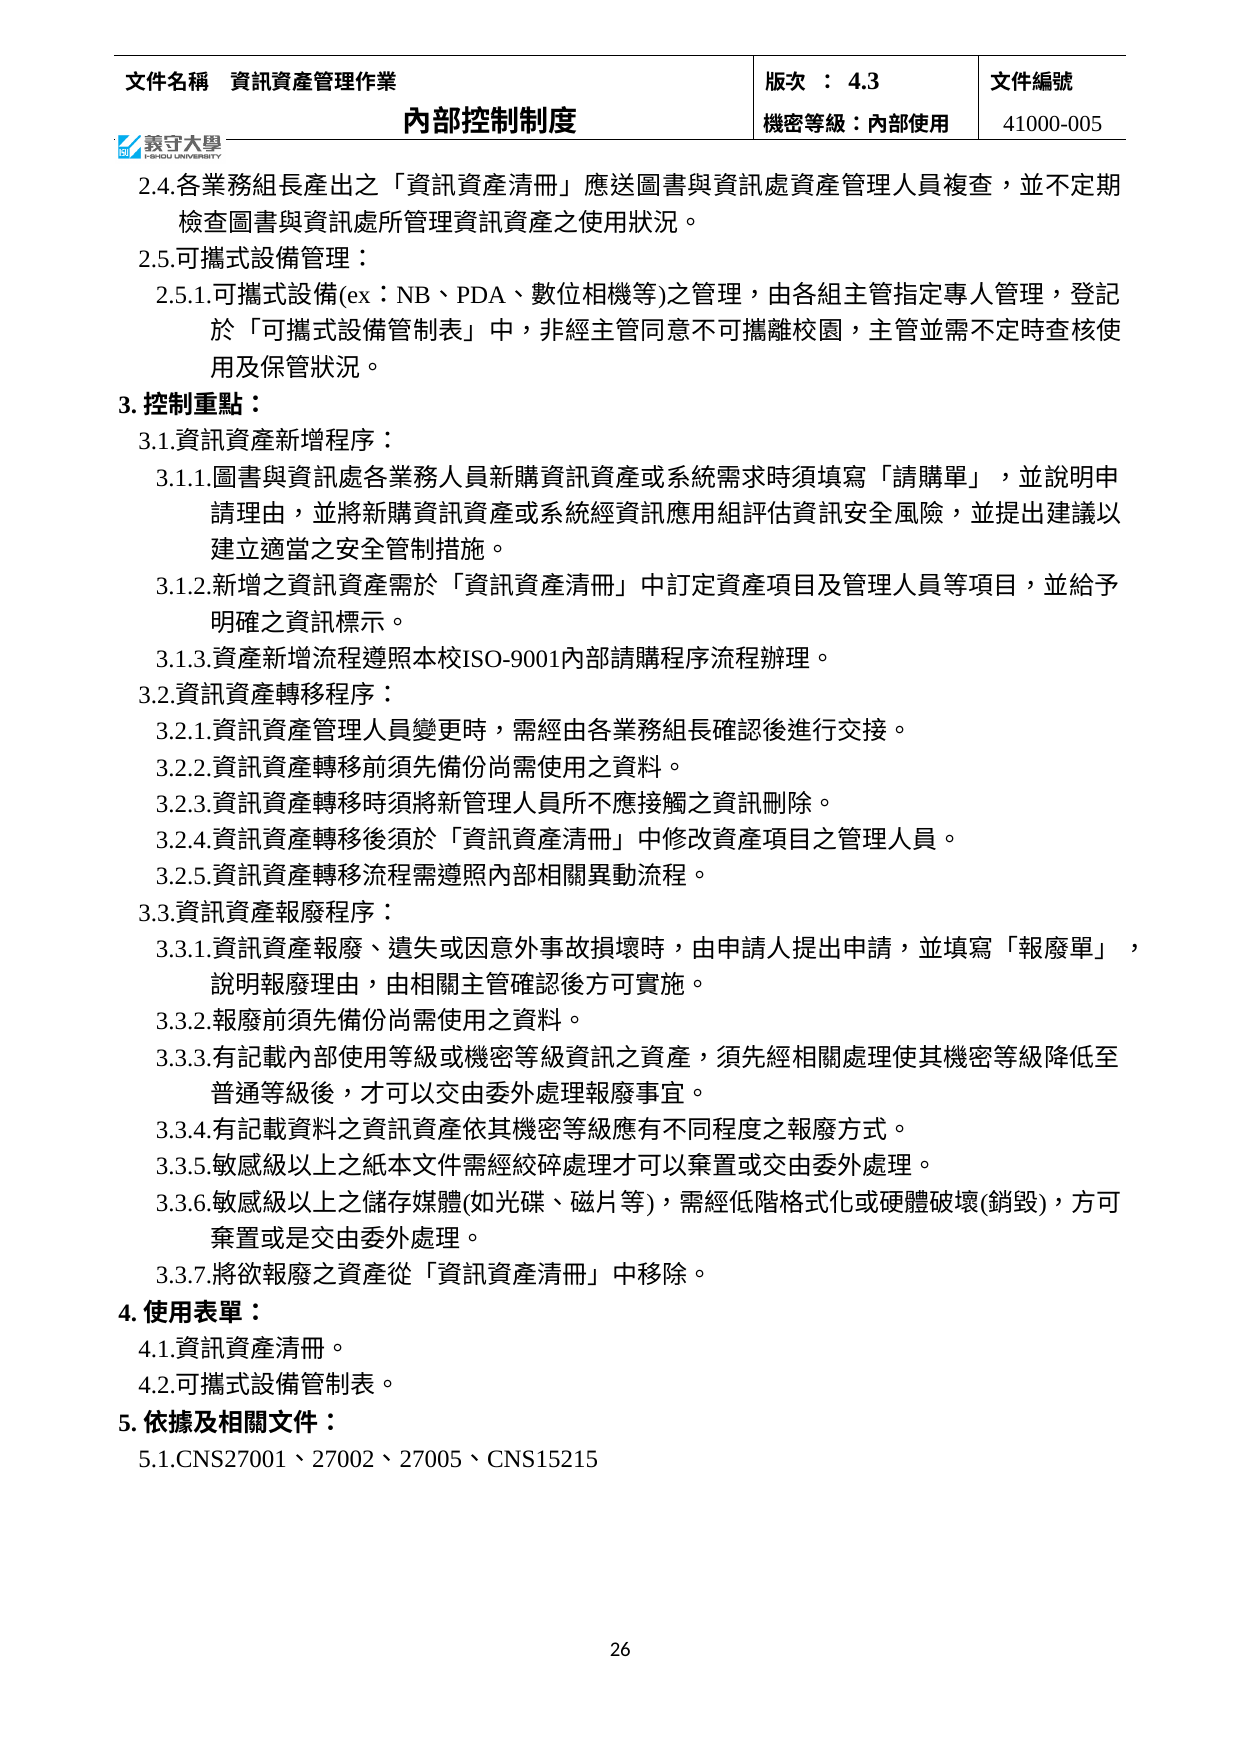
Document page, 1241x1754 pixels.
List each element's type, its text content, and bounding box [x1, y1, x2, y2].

text 3.3.3.有記載內部使用等級或機密等級資訊之資產，須先經相關處理使其機密等級降低至普通等級後，才可以交由委外處理報廢事宜。 [156, 1037, 1122, 1109]
text 2.5.1.可攜式設備(ex：NB、PDA、數位相機等)之管理，由各組主管指定專人管理，登記於「可攜式設備管制表」中，非經主管同意不可攜離校園，主管並需不定時查核使用及保管狀況。 [156, 274, 1122, 383]
text 3.1.資訊資產新增程序： [138, 421, 1122, 457]
text 4.1.資訊資產清冊。 [138, 1328, 1122, 1364]
text 3.1.2.新增之資訊資產需於「資訊資產清冊」中訂定資產項目及管理人員等項目，並給予明確之資訊標示。 [156, 566, 1122, 638]
text 3.2.3.資訊資產轉移時須將新管理人員所不應接觸之資訊刪除。 [156, 783, 1122, 819]
text 3.3.4.有記載資料之資訊資產依其機密等級應有不同程度之報廢方式。 [156, 1109, 1122, 1146]
text 3.3.1.資訊資產報廢、遺失或因意外事故損壞時，由申請人提出申請，並填寫「報廢單」，說明報廢理由，由相關主管確認後方可實施。 [156, 928, 1122, 1001]
text 3.3.2.報廢前須先備份尚需使用之資料。 [156, 1001, 1122, 1037]
text 3.2.4.資訊資產轉移後須於「資訊資產清冊」中修改資產項目之管理人員。 [156, 819, 1122, 856]
text 3. 控制重點： [118, 383, 1122, 421]
text 4. 使用表單： [118, 1291, 1122, 1328]
text 3.3.6.敏感級以上之儲存媒體(如光碟、磁片等)，需經低階格式化或硬體破壞(銷毀)，方可棄置或是交由委外處理。 [156, 1182, 1122, 1254]
text 3.3.資訊資產報廢程序： [138, 892, 1122, 928]
text 3.1.3.資產新增流程遵照本校ISO-9001內部請購程序流程辦理。 [156, 638, 1122, 674]
text 3.2.5.資訊資產轉移流程需遵照內部相關異動流程。 [156, 856, 1122, 892]
text 2.5.可攜式設備管理： [138, 238, 1122, 274]
text 5.1.CNS27001、27002、27005、CNS15215 [138, 1438, 1122, 1474]
text 3.2.1.資訊資產管理人員變更時，需經由各業務組長確認後進行交接。 [156, 711, 1122, 747]
text 3.1.1.圖書與資訊處各業務人員新購資訊資產或系統需求時須填寫「請購單」，並說明申請理由，並將新購資訊資產或系統經資訊應用組評估資訊安全風險，並提出建議以建立適當之安全管制措施。 [156, 457, 1122, 566]
text 3.3.7.將欲報廢之資產從「資訊資產清冊」中移除。 [156, 1254, 1122, 1291]
text 4.2.可攜式設備管制表。 [138, 1364, 1122, 1401]
text 5. 依據及相關文件： [118, 1401, 1122, 1438]
text 2.4.各業務組長產出之「資訊資產清冊」應送圖書與資訊處資產管理人員複查，並不定期檢查圖書與資訊處所管理資訊資產之使用狀況。 [138, 166, 1122, 238]
text 3.2.資訊資產轉移程序： [138, 674, 1122, 711]
text 3.2.2.資訊資產轉移前須先備份尚需使用之資料。 [156, 747, 1122, 783]
text 3.3.5.敏感級以上之紙本文件需經絞碎處理才可以棄置或交由委外處理。 [156, 1146, 1122, 1182]
